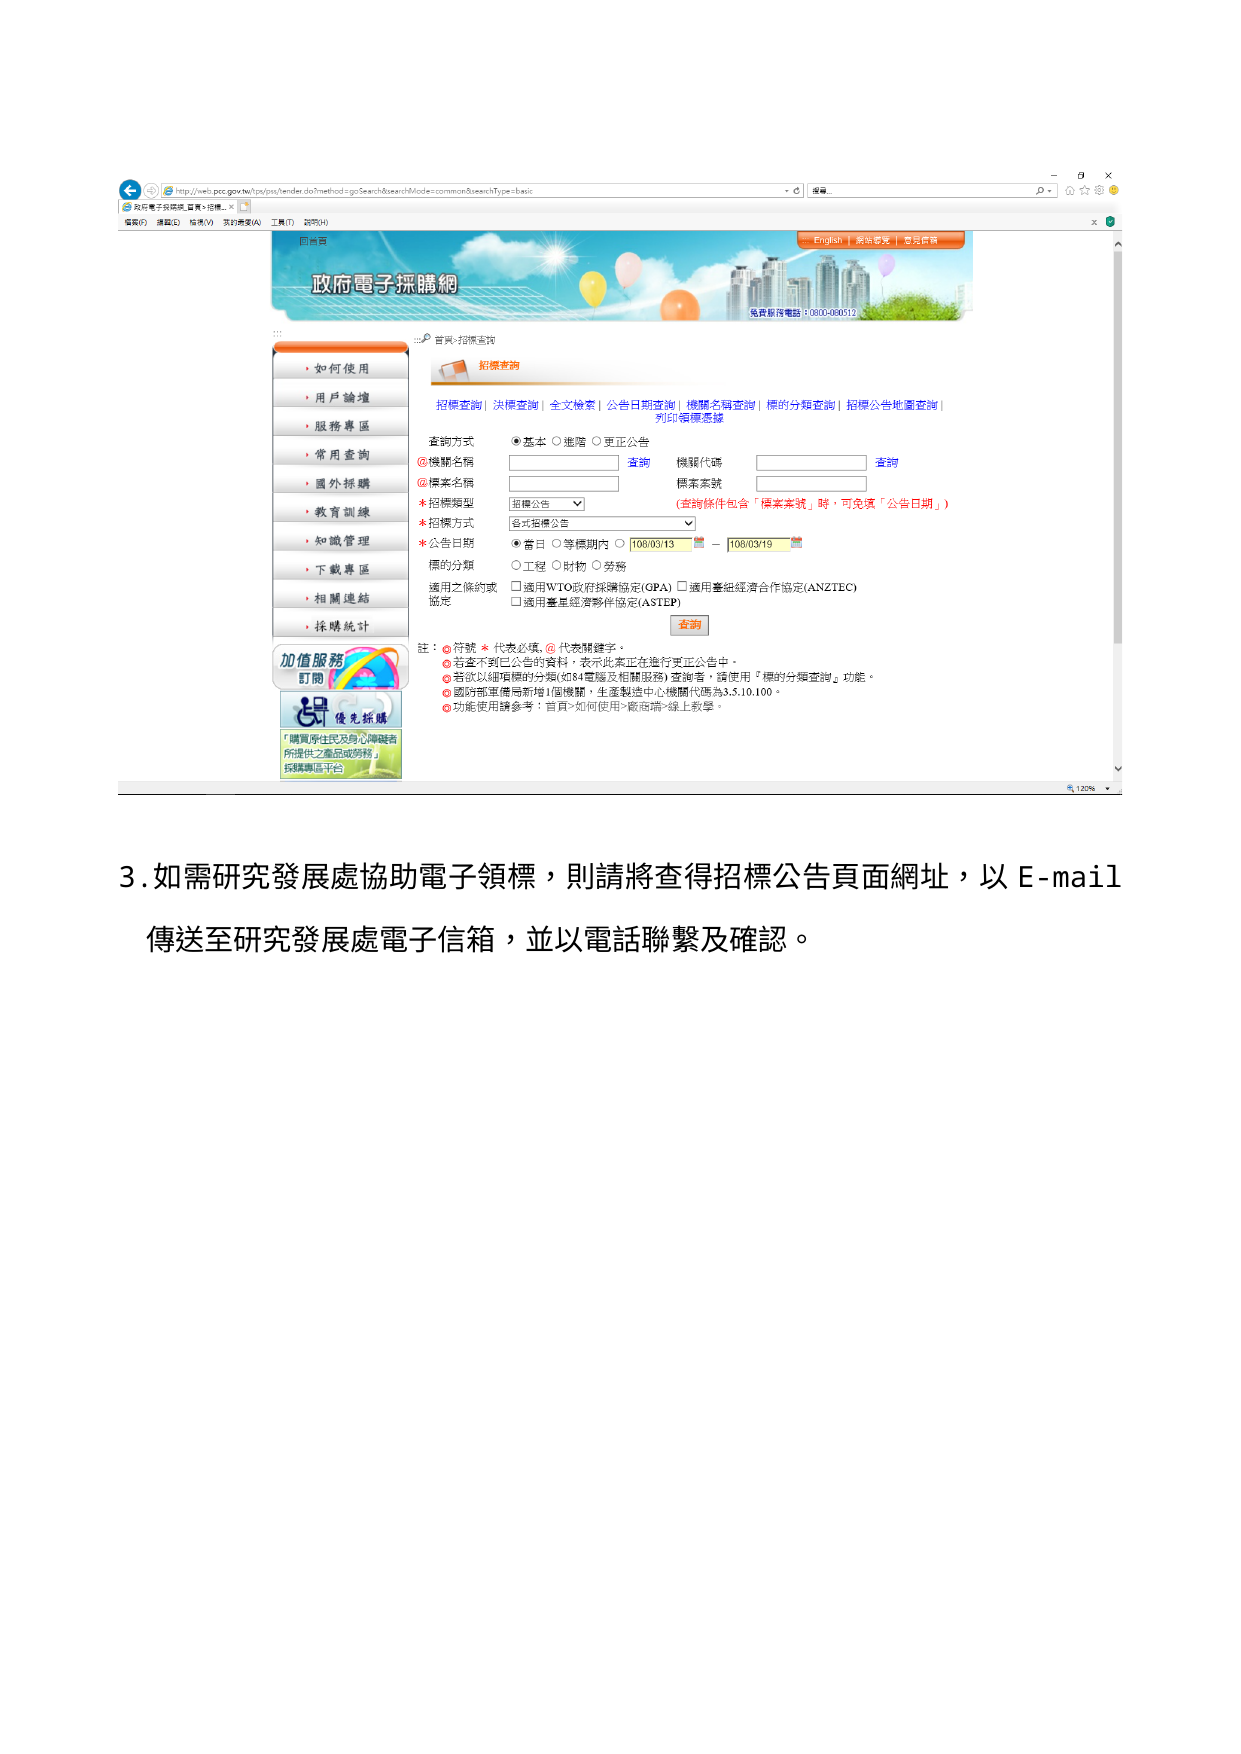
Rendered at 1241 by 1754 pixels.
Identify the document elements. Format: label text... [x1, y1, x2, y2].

text 3.如需研究發展處協助電子領標，則請將查得招標公告頁面網址，以E-mail傳送至研究發展處電子信箱，並以電話聯繫及確認。 [118, 833, 1122, 958]
